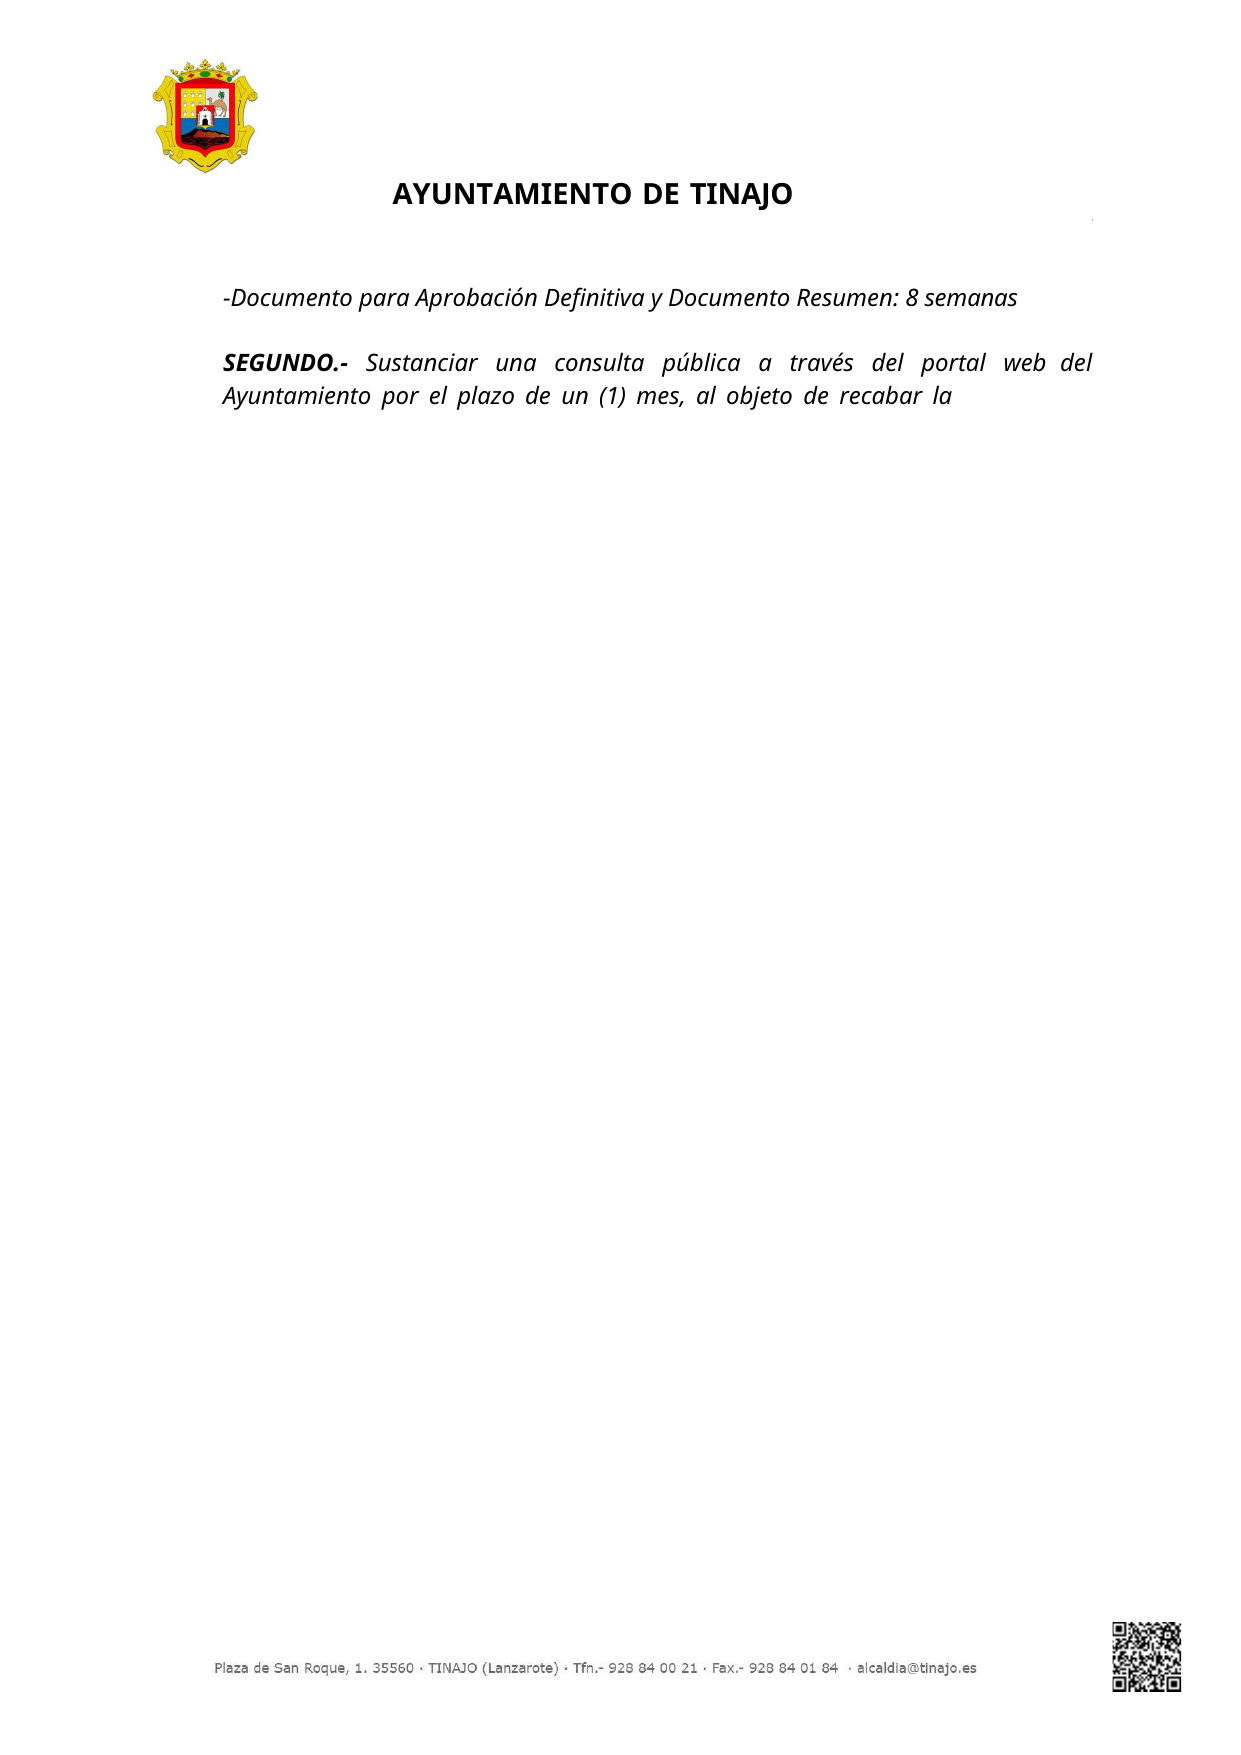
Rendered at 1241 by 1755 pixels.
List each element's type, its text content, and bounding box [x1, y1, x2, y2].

text -Documento para Aprobación Definitiva y Documento Resumen: 8 semanas [223, 281, 1092, 313]
text SEGUNDO.- Sustanciar una consulta pública a través del portal web del Ayuntamiento por el plazo de un (1) mes, al objeto de recabar la [223, 346, 1092, 411]
